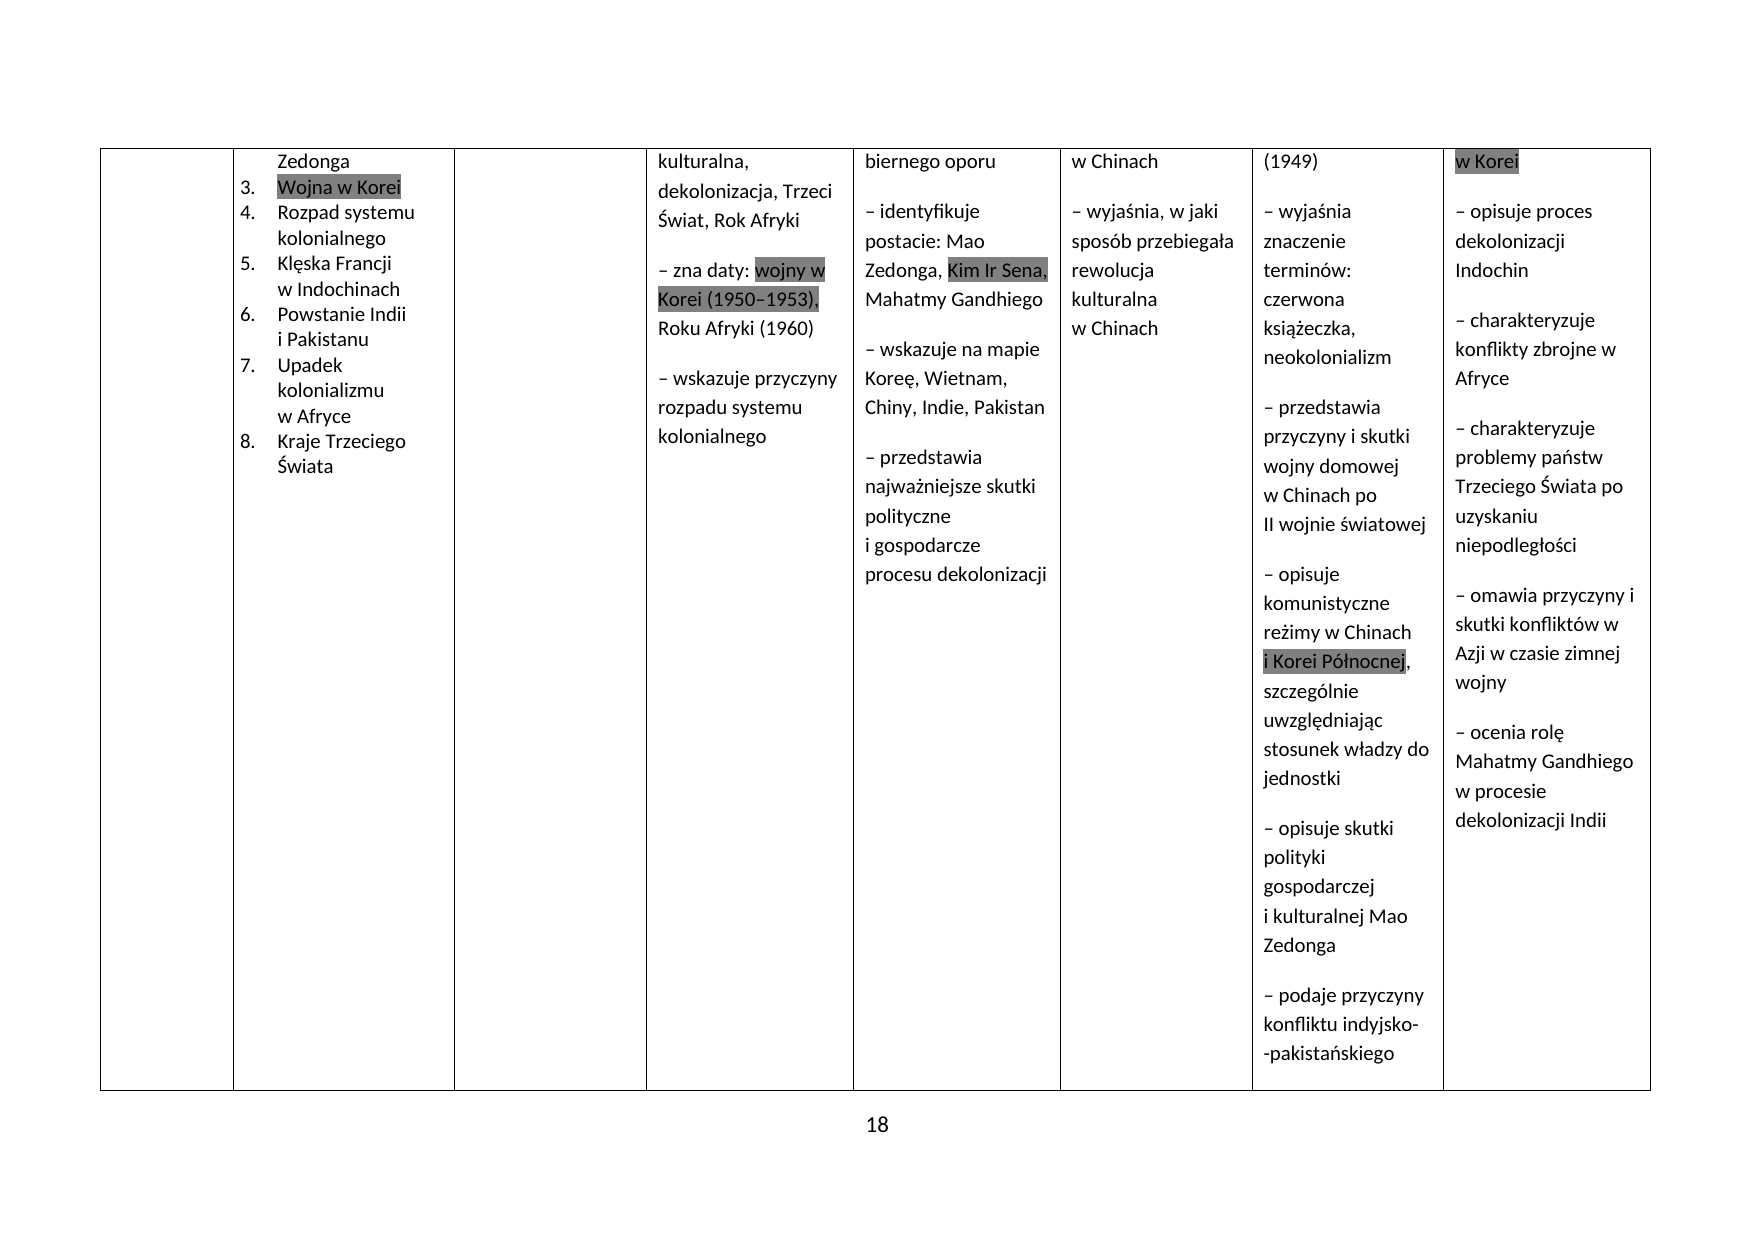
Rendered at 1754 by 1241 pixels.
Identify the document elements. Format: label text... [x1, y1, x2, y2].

table_cell [455, 149, 646, 1090]
table_cell (1949) – wyjaśnia znaczenie terminów: czerwona książeczka, neokolonializm – przedstawia przyczyny i skutki wojny domowej w Chinach po II wojnie światowej – opisuje komunistyczne reżimy w Chinach i Korei Północnej, szczególnie uwzględniając stosunek władzy do jednostki – opisuje skutki polityki gospodarczej i kulturalnej Mao Zedonga – podaje przyczyny konfliktu indyjsko- -pakistańskiego [1253, 149, 1443, 1090]
table_cell [101, 149, 233, 1090]
table_cell w Korei – opisuje proces dekolonizacji Indochin – charakteryzuje konflikty zbrojne w Afryce – charakteryzuje problemy państw Trzeciego Świata po uzyskaniu niepodległości – omawia przyczyny i skutki konfliktów w Azji w czasie zimnej wojny – ocenia rolę Mahatmy Gandhiego w procesie dekolonizacji Indii [1444, 149, 1650, 1090]
table_cell w Chinach – wyjaśnia, w jaki sposób przebiegała rewolucja kulturalna w Chinach [1061, 149, 1252, 1090]
table_cell Wojna domowa w Chinach Polityka wewnętrzna Mao Zedonga Wojna w Korei Rozpad systemu kolonialnego Klęska Francji w Indochinach Powstanie Indii i Pakistanu Upadek kolonializmu w Afryce Kraje Trzeciego Świata [234, 149, 454, 1090]
table_cell biernego oporu – identyfikuje postacie: Mao Zedonga, Kim Ir Sena, Mahatmy Gandhiego – wskazuje na mapie Koreę, Wietnam, Chiny, Indie, Pakistan – przedstawia najważniejsze skutki polityczne i gospodarcze procesu dekolonizacji [854, 149, 1060, 1090]
table_cell kulturalna, dekolonizacja, Trzeci Świat, Rok Afryki – zna daty: wojny w Korei (1950–1953), Roku Afryki (1960) – wskazuje przyczyny rozpadu systemu kolonialnego [647, 149, 853, 1090]
